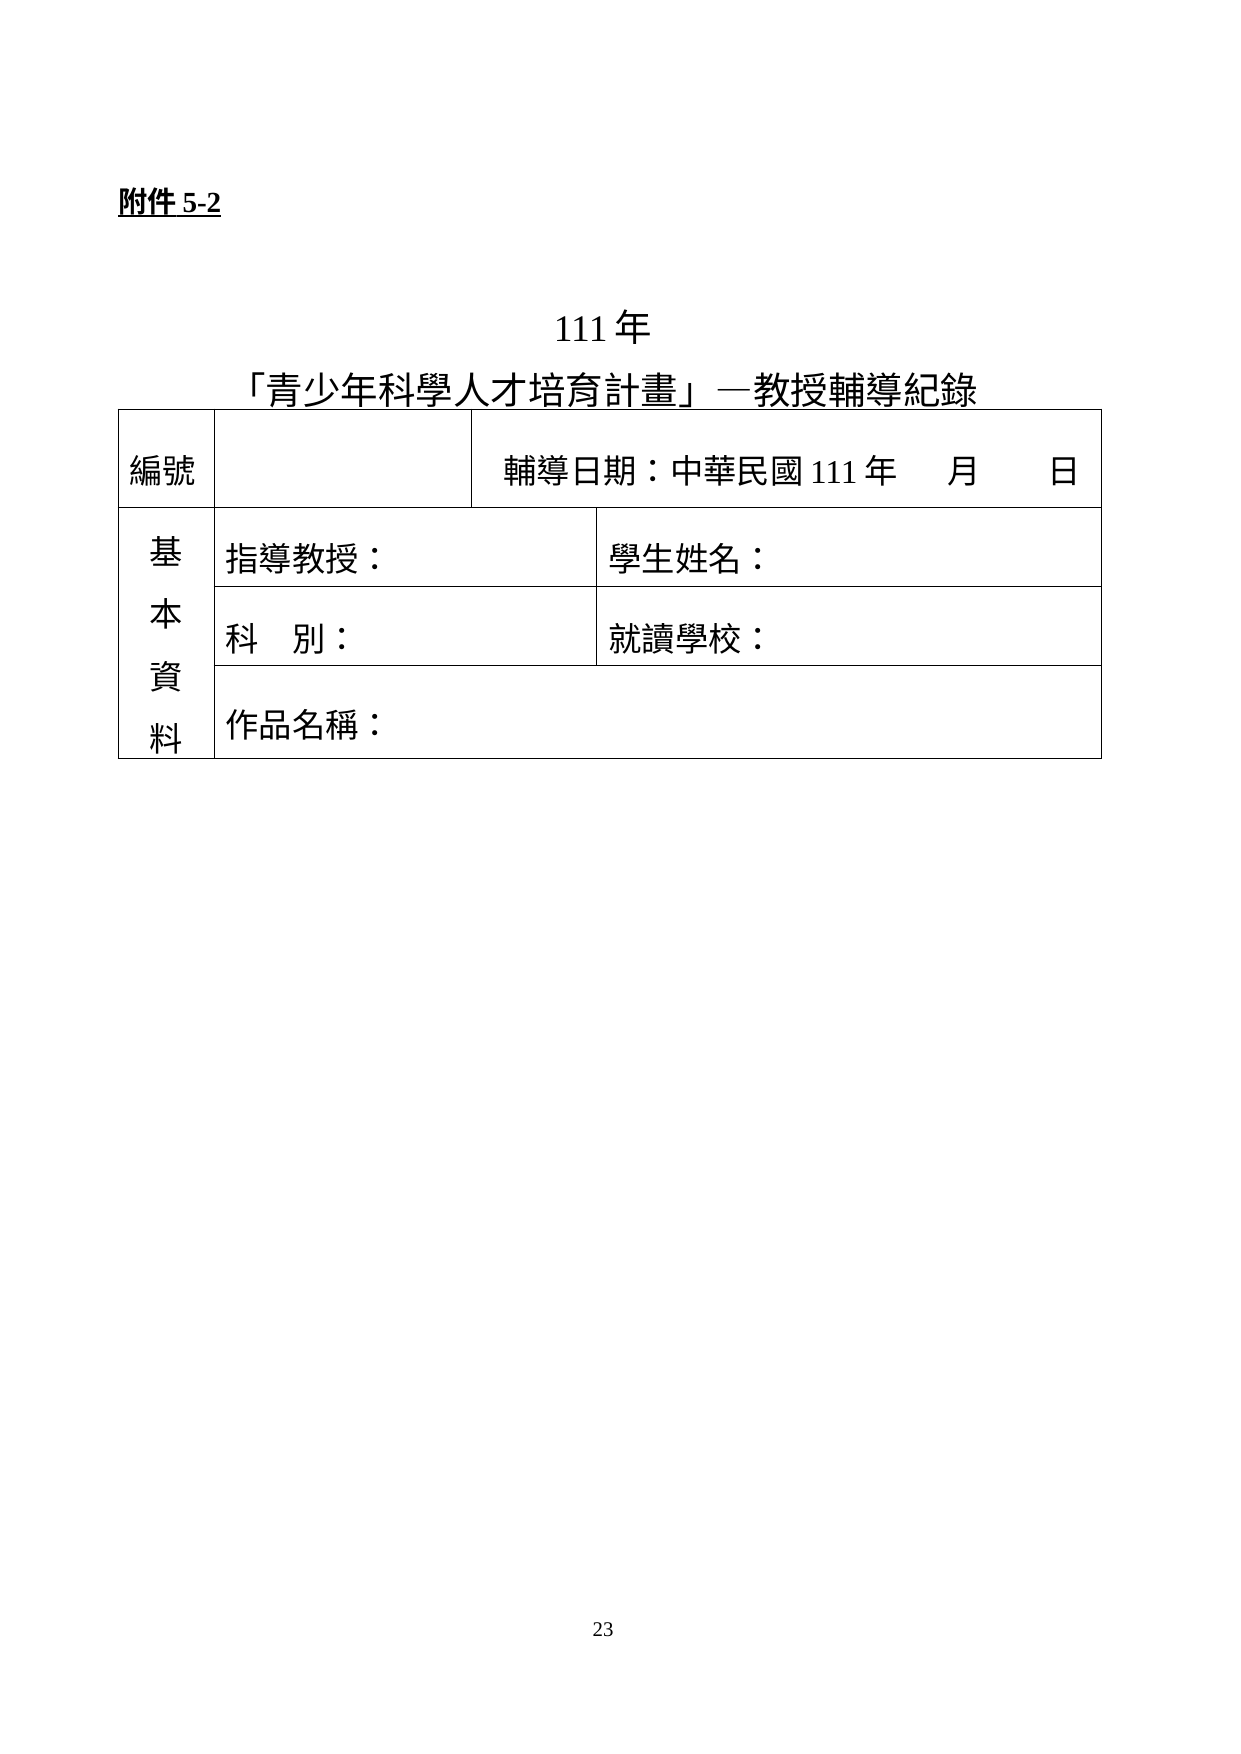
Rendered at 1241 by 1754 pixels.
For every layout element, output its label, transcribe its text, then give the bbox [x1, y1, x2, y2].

table_cell 就讀學校： [597, 587, 1101, 665]
table_cell 指導教授： [215, 508, 596, 586]
text 附件5-2 [118, 158, 1087, 221]
text 「青少年科學人才培育計畫」—教授輔導紀錄 [118, 346, 1087, 408]
text 111年 [118, 283, 1087, 346]
table_cell 學生姓名： [597, 508, 1101, 586]
table_header 輔導日期：中華民國111年 月 日 [472, 410, 1101, 507]
table_cell 基 本 資 料 [119, 508, 214, 758]
table_header 編號 [119, 410, 214, 507]
table_cell 科 別： [215, 587, 596, 665]
table_cell 作品名稱： [215, 666, 1101, 758]
table_header [215, 410, 471, 507]
